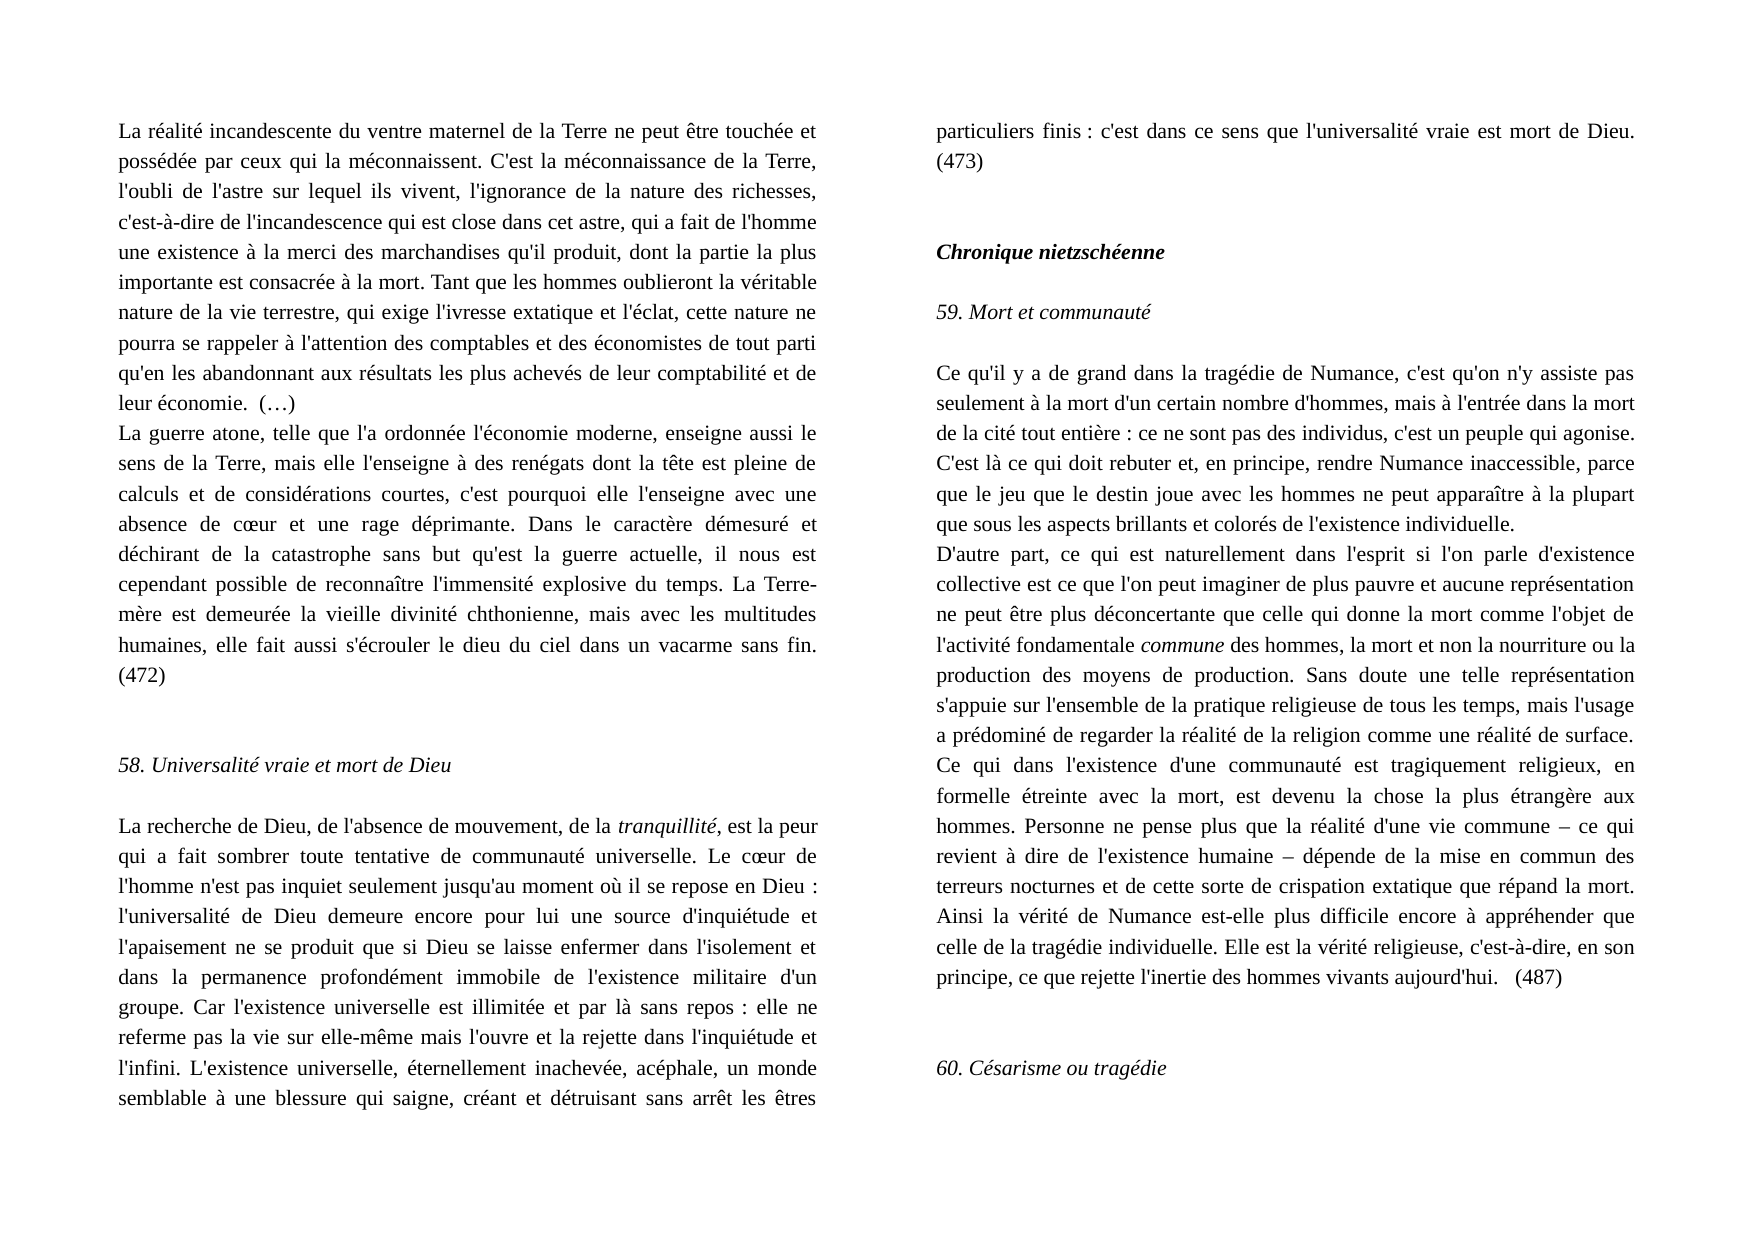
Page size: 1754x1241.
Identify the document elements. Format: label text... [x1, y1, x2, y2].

text La guerre atone, telle que l'a ordonnée l'économie moderne, enseigne aussi le sens de la Terre, mais elle l'enseigne à des renégats dont la tête est pleine de calculs et de considérations courtes, c'est pourquoi elle l'enseigne avec une absence de cœur et une rage déprimante. Dans le caractère démesuré et déchirant de la catastrophe sans but qu'est la guerre actuelle, il nous est cependant possible de reconnaître l'immensité explosive du temps. La Terre-mère est demeurée la vieille divinité chthonienne, mais avec les multitudes humaines, elle fait aussi s'écrouler le dieu du ciel dans un vacarme sans fin. (472) [118, 420, 818, 687]
text particuliers finis : c'est dans ce sens que l'universalité vraie est mort de Dieu. (473) [936, 118, 1636, 173]
text La recherche de Dieu, de l'absence de mouvement, de la tranquillité, est la peur qui a fait sombrer toute tentative de communauté universelle. Le cœur de l'homme n'est pas inquiet seulement jusqu'au moment où il se repose en Dieu : l'universalité de Dieu demeure encore pour lui une source d'inquiétude et l'apaisement ne se produit que si Dieu se laisse enfermer dans l'isolement et dans la permanence profondément immobile de l'existence militaire d'un groupe. Car l'existence universelle est illimitée et par là sans repos : elle ne referme pas la vie sur elle-même mais l'ouvre et la rejette dans l'inquiétude et l'infini. L'existence universelle, éternellement inachevée, acéphale, un monde semblable à une blessure qui saigne, créant et détruisant sans arrêt les êtres [118, 813, 818, 1110]
text Chronique nietzschéenne [936, 239, 1636, 264]
text 60. Césarisme ou tragédie [936, 1054, 1636, 1080]
text D'autre part, ce qui est naturellement dans l'esprit si l'on parle d'existence collective est ce que l'on peut imaginer de plus pauvre et aucune représentation ne peut être plus déconcertante que celle qui donne la mort comme l'objet de l'activité fondamentale commune des hommes, la mort et non la nourriture ou la production des moyens de production. Sans doute une telle représentation s'appuie sur l'ensemble de la pratique religieuse de tous les temps, mais l'usage a prédominé de regarder la réalité de la religion comme une réalité de surface. Ce qui dans l'existence d'une communauté est tragiquement religieux, en formelle étreinte avec la mort, est devenu la chose la plus étrangère aux hommes. Personne ne pense plus que la réalité d'une vie commune – ce qui revient à dire de l'existence humaine – dépende de la mise en commun des terreurs nocturnes et de cette sorte de crispation extatique que répand la mort. Ainsi la vérité de Numance est-elle plus difficile encore à appréhender que celle de la tragédie individuelle. Elle est la vérité religieuse, c'est-à-dire, en son principe, ce que rejette l'inertie des hommes vivants aujourd'hui. (487) [936, 541, 1636, 989]
text Ce qu'il y a de grand dans la tragédie de Numance, c'est qu'on n'y assiste pas seulement à la mort d'un certain nombre d'hommes, mais à l'entrée dans la mort de la cité tout entière : ce ne sont pas des individus, c'est un peuple qui agonise. C'est là ce qui doit rebuter et, en principe, rendre Numance inaccessible, parce que le jeu que le destin joue avec les hommes ne peut apparaître à la plupart que sous les aspects brillants et colorés de l'existence individuelle. [936, 360, 1636, 536]
text 58. Universalité vraie et mort de Dieu [118, 752, 818, 778]
text La réalité incandescente du ventre maternel de la Terre ne peut être touchée et possédée par ceux qui la méconnaissent. C'est la méconnaissance de la Terre, l'oubli de l'astre sur lequel ils vivent, l'ignorance de la nature des richesses, c'est-à-dire de l'incandescence qui est close dans cet astre, qui a fait de l'homme une existence à la merci des marchandises qu'il produit, dont la partie la plus importante est consacrée à la mort. Tant que les hommes oublieront la véritable nature de la vie terrestre, qui exige l'ivresse extatique et l'éclat, cette nature ne pourra se rappeler à l'attention des comptables et des économistes de tout parti qu'en les abandonnant aux résultats les plus achevés de leur comptabilité et de leur économie. (…) [118, 118, 818, 415]
text 59. Mort et communauté [936, 299, 1636, 324]
